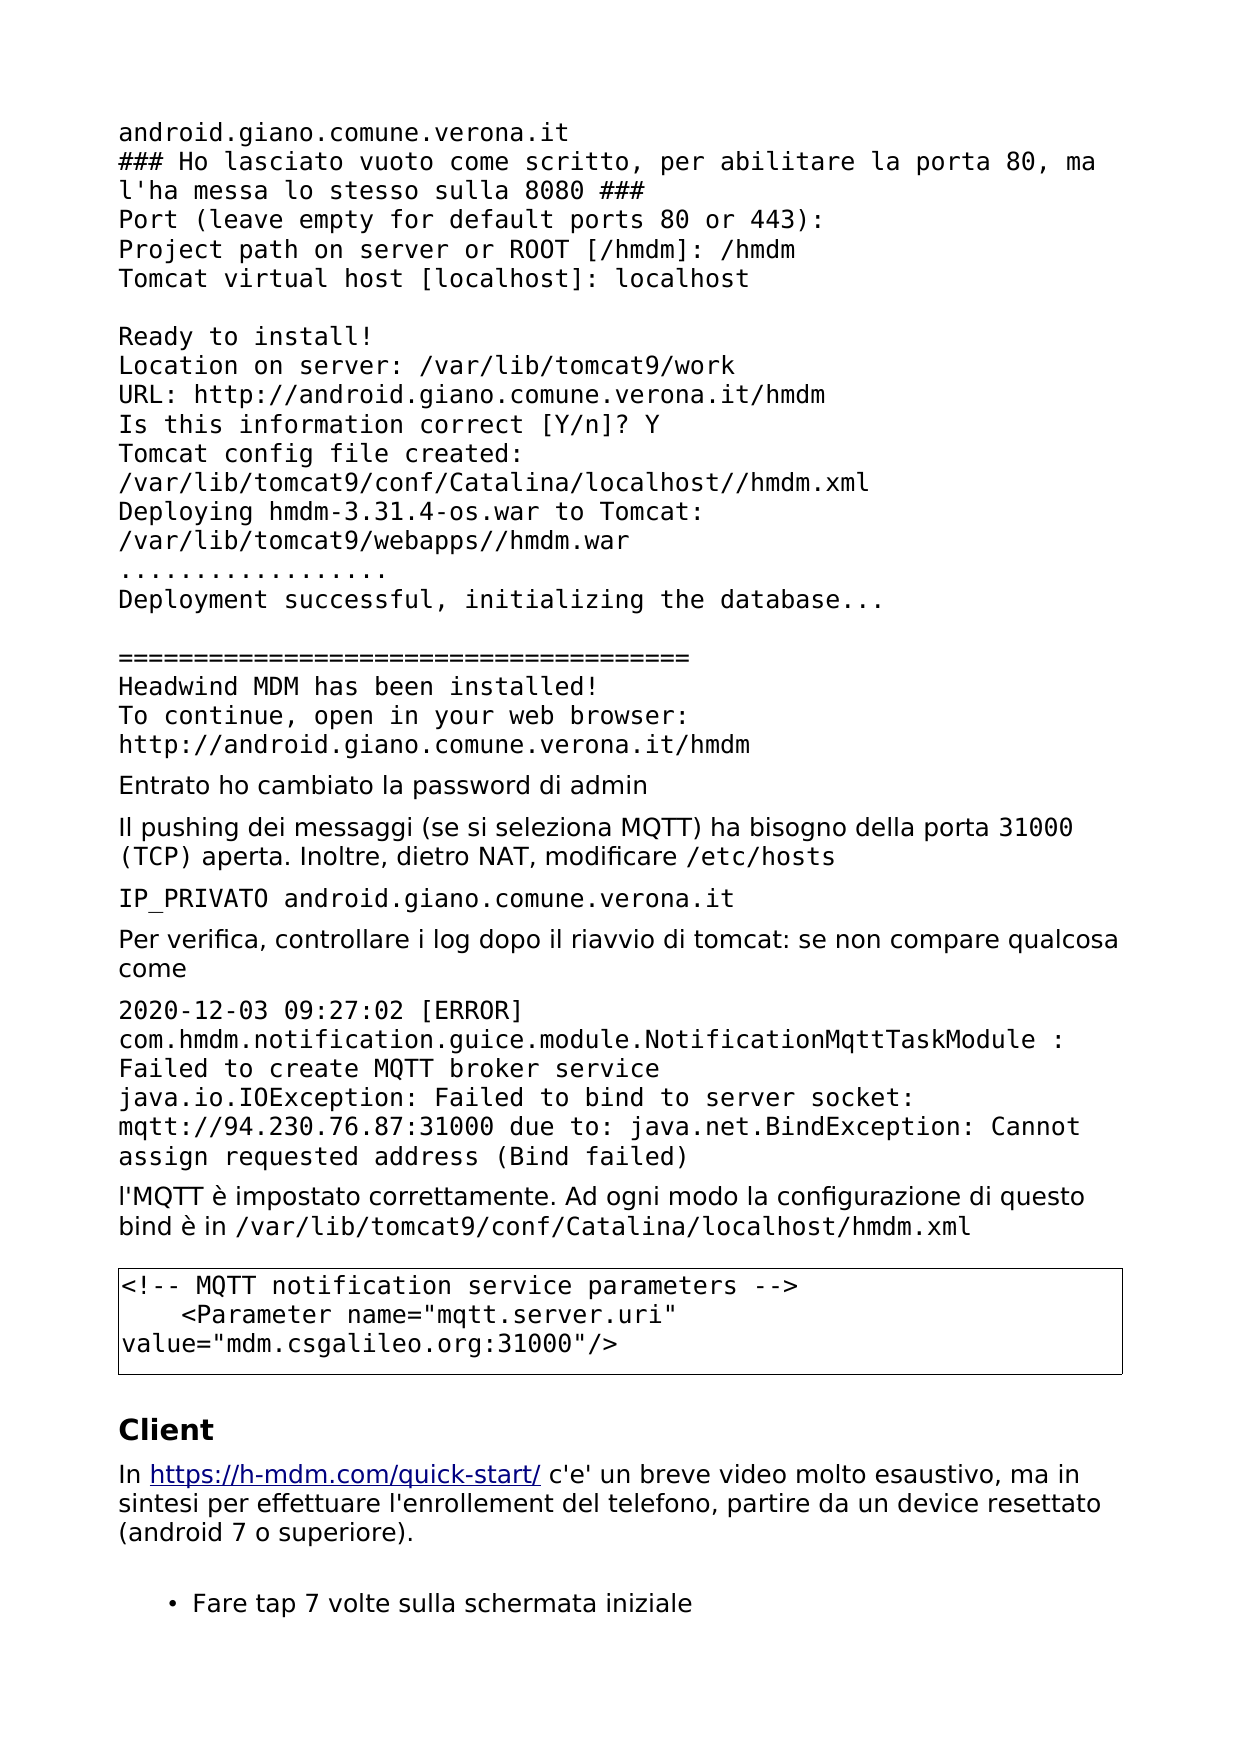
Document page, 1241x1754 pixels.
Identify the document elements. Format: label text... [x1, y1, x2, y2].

text Il pushing dei messaggi (se si seleziona MQTT) ha bisogno della porta 31000 (TCP) aperta. Inoltre, dietro NAT, modificare /etc/hosts [118, 813, 1122, 872]
text In https://h-mdm.com/quick-start/ c'e' un breve video molto esaustivo, ma in sintesi per effettuare l'enrollement del telefono, partire da un device resettato (android 7 o superiore). [118, 1460, 1122, 1547]
text l'MQTT è impostato correttamente. Ad ogni modo la configurazione di questo bind è in /var/lib/tomcat9/conf/Catalina/localhost/hmdm.xml [118, 1183, 1122, 1241]
list Fare tap 7 volte sulla schermata iniziale [177, 1589, 1122, 1618]
text 2020-12-03 09:27:02 [ERROR] com.hmdm.notification.guice.module.NotificationMqttTaskModule : Failed to create MQTT broker service java.io.IOException: Failed to bind to server socket: mqtt://94.230.76.87:31000 due to: java.net.BindException: Cannot assign requested address (Bind failed) [118, 996, 1122, 1171]
table_header <!-- MQTT notification service parameters --> <Parameter name="mqtt.server.uri" value="mdm.csgalileo.org:31000"/> [119, 1269, 1122, 1373]
text Entrato ho cambiato la password di admin [118, 772, 1122, 801]
text Per verifica, controllare i log dopo il riavvio di tomcat: se non compare qualcosa come [118, 925, 1122, 983]
text android.giano.comune.verona.it ### Ho lasciato vuoto come scritto, per abilitare la porta 80, ma l'ha messa lo stesso sulla 8080 ### Port (leave empty for default ports 80 or 443): Project path on server or ROOT [/hmdm]: /hmdm Tomcat virtual host [localhost]: localhost Ready to install! Location on server: /var/lib/tomcat9/work URL: http://android.giano.comune.verona.it/hmdm Is this information correct [Y/n]? Y Tomcat config file created: /var/lib/tomcat9/conf/Catalina/localhost//hmdm.xml Deploying hmdm-3.31.4-os.war to Tomcat: /var/lib/tomcat9/webapps//hmdm.war .................. Deployment successful, initializing the database... ====================================== Headwind MDM has been installed! To continue, open in your web browser: http://android.giano.comune.verona.it/hmdm [118, 118, 1122, 760]
subtitle Client [118, 1413, 1122, 1447]
text IP_PRIVATO android.giano.comune.verona.it [118, 884, 1122, 913]
